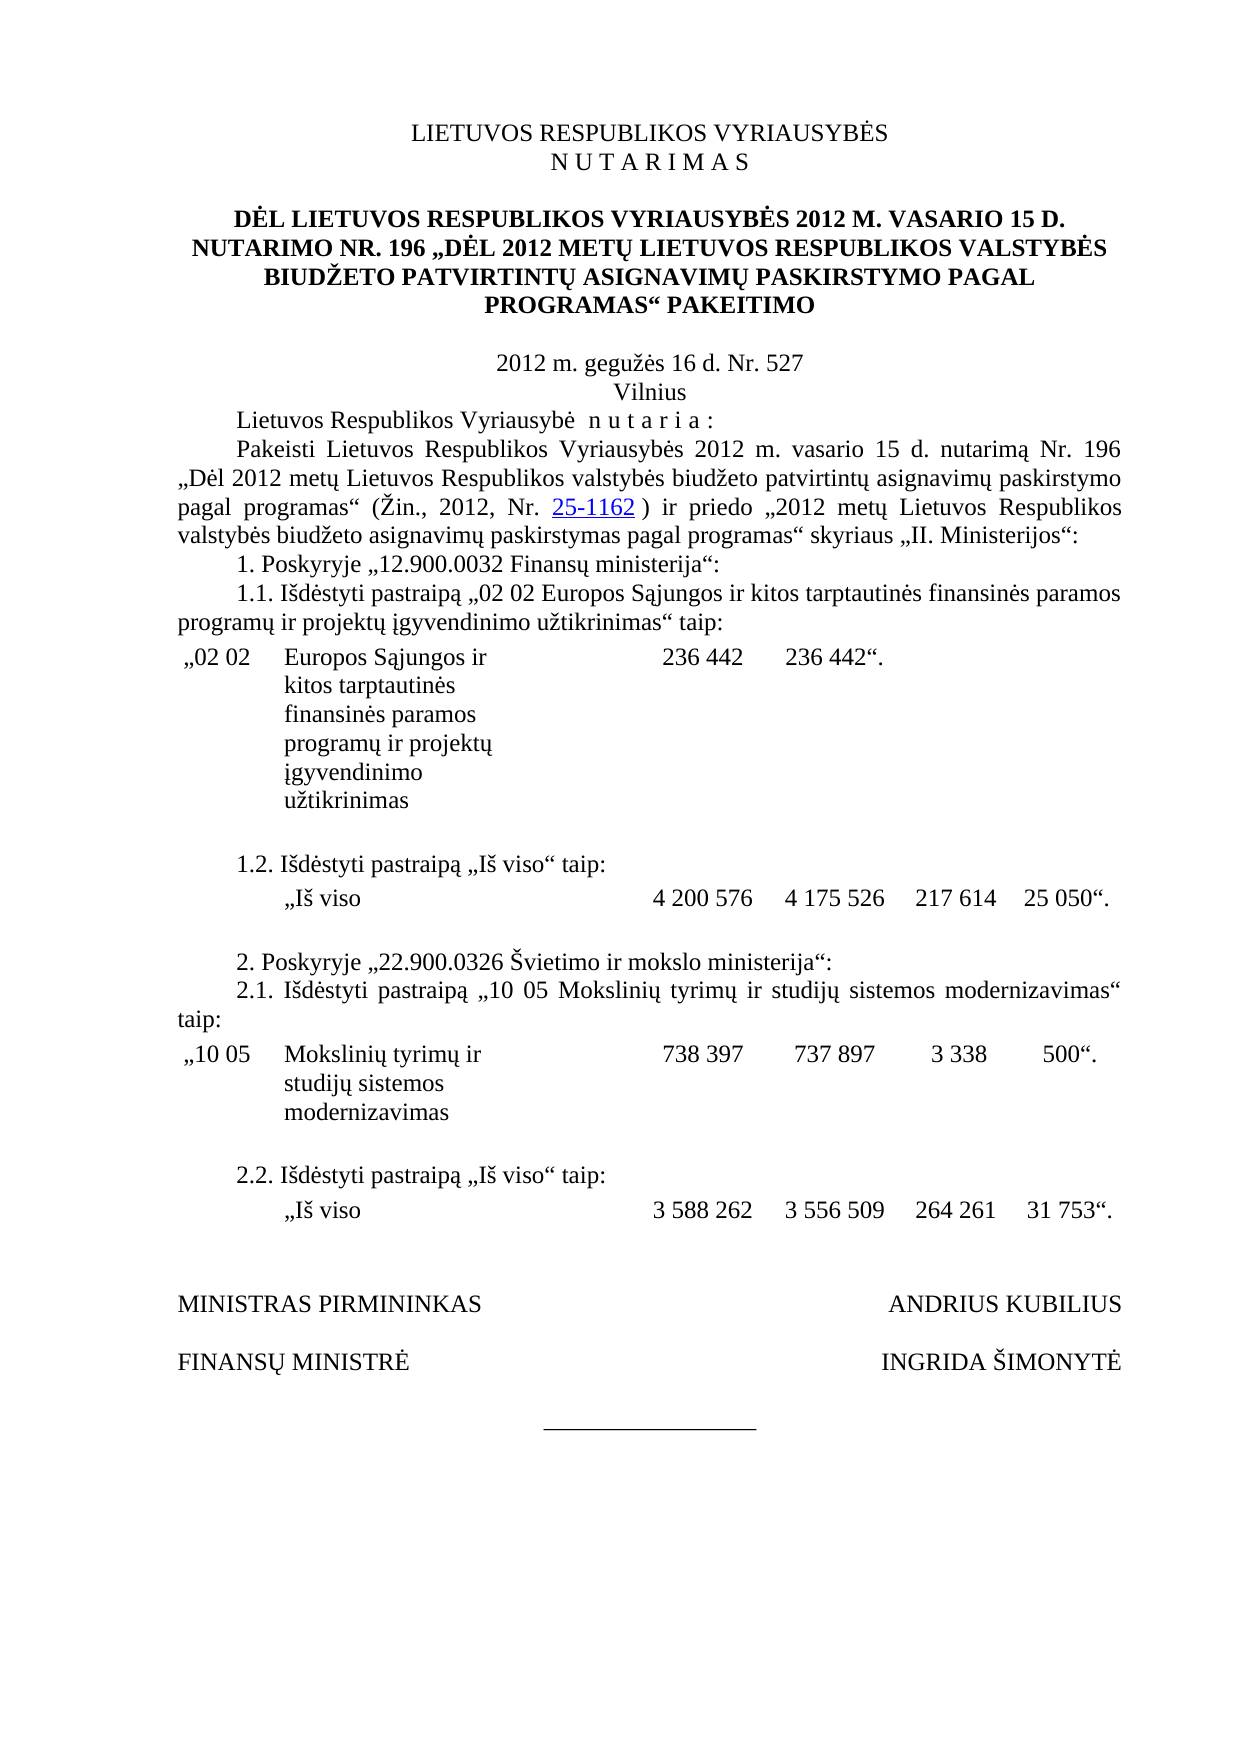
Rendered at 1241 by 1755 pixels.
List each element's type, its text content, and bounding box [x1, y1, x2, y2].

text Finansų ministrė Ingrida Šimonytė [177, 1347, 1122, 1375]
text 2.1. Išdėstyti pastraipą „10 05 Mokslinių tyrimų ir studijų sistemos modernizavimas“ taip: [177, 976, 1122, 1033]
table_header 3 556 509 [769, 1189, 900, 1232]
table_header 737 897 [769, 1033, 900, 1131]
table_header [547, 878, 637, 918]
text 1.1. Išdėstyti pastraipą „02 02 Europos Sąjungos ir kitos tarptautinės finansinės paramos programų ir projektų įgyvendinimo užtikrinimas“ taip: [177, 578, 1122, 636]
table_header Mokslinių tyrimų ir studijų sistemos modernizavimas [278, 1033, 547, 1131]
table_header [900, 636, 1017, 820]
text n u t a r i m a s [177, 147, 1122, 176]
text Lietuvos Respublikos Vyriausybė nutaria: [177, 406, 1122, 434]
table_header Europos Sąjungos ir kitos tarptautinės finansinės paramos programų ir projektų įgyvendinimo užtikrinimas [278, 636, 547, 820]
text _________________ [177, 1404, 1122, 1433]
table_header „Iš viso [278, 878, 547, 918]
text Lietuvos Respublikos Vyriausybės [177, 118, 1122, 147]
table_header [547, 1189, 637, 1232]
table_header 264 261 [900, 1189, 1017, 1232]
text Ministras Pirmininkas Andrius Kubilius [177, 1289, 1122, 1318]
table_header [177, 1189, 278, 1232]
text 1. Poskyryje „12.900.0032 Finansų ministerija“: [177, 549, 1122, 578]
table_header 500“. [1018, 1033, 1122, 1131]
table_header 25 050“. [1018, 878, 1122, 918]
table_header [177, 878, 278, 918]
text Pakeisti Lietuvos Respublikos Vyriausybės 2012 m. vasario 15 d. nutarimą Nr. 196 „Dėl 2012 metų Lietuvos Respublikos valstybės biudžeto patvirtintų asignavimų paskirstymo pagal programas“ (Žin., 2012, Nr. 25-1162 ) ir priedo „2012 metų Lietuvos Respublikos valstybės biudžeto asignavimų paskirstymas pagal programas“ skyriaus „II. Ministerijos“: [177, 434, 1122, 549]
text 1.2. Išdėstyti pastraipą „Iš viso“ taip: [177, 849, 1122, 877]
text Vilnius [177, 377, 1122, 406]
table_header 236 442 [637, 636, 768, 820]
table_header 236 442“. [769, 636, 900, 820]
table_header „10 05 [177, 1033, 278, 1131]
table_header 31 753“. [1018, 1189, 1122, 1232]
text DĖL LIETUVOS RESPUBLIKOS VYRIAUSYBĖS 2012 M. VASARIO 15 D. NUTARIMO NR. 196 „DĖL 2012 METŲ LIETUVOS RESPUBLIKOS VALSTYBĖS BIUDŽETO PATVIRTINTŲ ASIGNAVIMŲ PASKIRSTYMO PAGAL PROGRAMAS“ PAKEITIMO [177, 204, 1122, 319]
table_header „Iš viso [278, 1189, 547, 1232]
table_header [1018, 636, 1122, 820]
table_header 4 200 576 [637, 878, 768, 918]
table_header 738 397 [637, 1033, 768, 1131]
table_header [547, 1033, 637, 1131]
table_header [547, 636, 637, 820]
table_header 3 338 [900, 1033, 1017, 1131]
text 2.2. Išdėstyti pastraipą „Iš viso“ taip: [177, 1160, 1122, 1189]
table_header „02 02 [177, 636, 278, 820]
table_header 4 175 526 [769, 878, 900, 918]
table_header 3 588 262 [637, 1189, 768, 1232]
table_header 217 614 [900, 878, 1017, 918]
text 2012 m. gegužės 16 d. Nr. 527 [177, 348, 1122, 377]
text 2. Poskyryje „22.900.0326 Švietimo ir mokslo ministerija“: [177, 947, 1122, 976]
